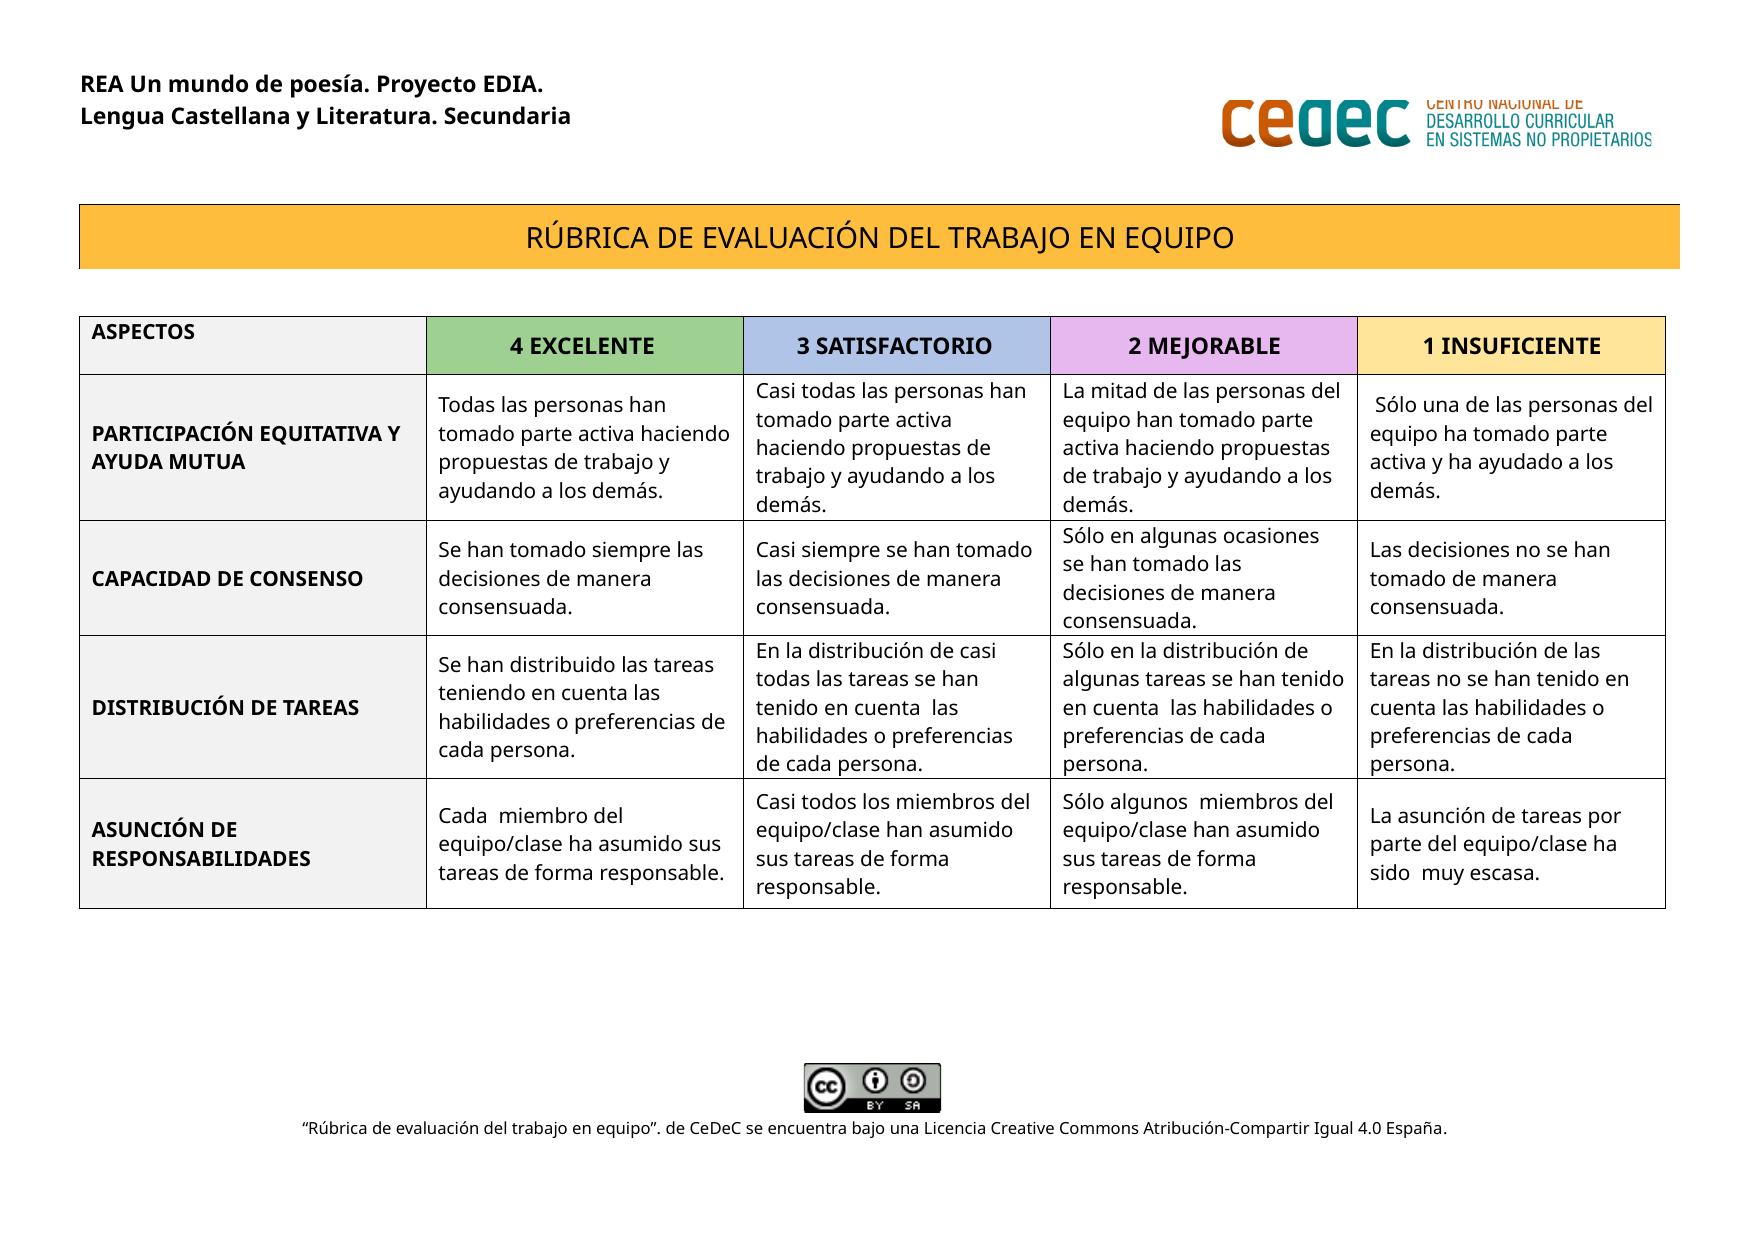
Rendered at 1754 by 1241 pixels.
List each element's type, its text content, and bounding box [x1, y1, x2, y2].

table_cell Casi siempre se han tomado las decisiones de manera consensuada. [744, 521, 1050, 635]
table_cell Casi todos los miembros del equipo/clase han asumido sus tareas de forma responsable. [744, 779, 1050, 908]
table_header ASPECTOS [80, 317, 426, 374]
table_cell Todas las personas han tomado parte activa haciendo propuestas de trabajo y ayudando a los demás. [427, 375, 743, 520]
table_cell Sólo una de las personas del equipo ha tomado parte activa y ha ayudado a los demás. [1358, 375, 1665, 520]
table_cell Sólo algunos miembros del equipo/clase han asumido sus tareas de forma responsable. [1051, 779, 1357, 908]
picture [1222, 100, 1652, 147]
table_header 2 MEJORABLE [1051, 317, 1357, 374]
table_cell CAPACIDAD DE CONSENSO [80, 521, 426, 635]
table_header 3 SATISFACTORIO [744, 317, 1050, 374]
table_header 4 EXCELENTE [427, 317, 743, 374]
table_cell Las decisiones no se han tomado de manera consensuada. [1358, 521, 1665, 635]
table_cell Se han tomado siempre las decisiones de manera consensuada. [427, 521, 743, 635]
table_cell En la distribución de las tareas no se han tenido en cuenta las habilidades o preferencias de cada persona. [1358, 636, 1665, 778]
table_header 1 INSUFICIENTE [1358, 317, 1665, 374]
table_cell Se han distribuido las tareas teniendo en cuenta las habilidades o preferencias de cada persona. [427, 636, 743, 778]
table_cell Casi todas las personas han tomado parte activa haciendo propuestas de trabajo y ayudando a los demás. [744, 375, 1050, 520]
table_header RÚBRICA DE EVALUACIÓN DEL TRABAJO EN EQUIPO [80, 205, 1680, 269]
table_cell Sólo en la distribución de algunas tareas se han tenido en cuenta las habilidades o preferencias de cada persona. [1051, 636, 1357, 778]
table_cell La mitad de las personas del equipo han tomado parte activa haciendo propuestas de trabajo y ayudando a los demás. [1051, 375, 1357, 520]
table_cell Cada miembro del equipo/clase ha asumido sus tareas de forma responsable. [427, 779, 743, 908]
table_cell PARTICIPACIÓN EQUITATIVA Y AYUDA MUTUA [80, 375, 426, 520]
table_cell DISTRIBUCIÓN DE TAREAS [80, 636, 426, 778]
table_cell La asunción de tareas por parte del equipo/clase ha sido muy escasa. [1358, 779, 1665, 908]
table_cell ASUNCIÓN DE RESPONSABILIDADES [80, 779, 426, 908]
table_cell Sólo en algunas ocasiones se han tomado las decisiones de manera consensuada. [1051, 521, 1357, 635]
table_cell En la distribución de casi todas las tareas se han tenido en cuenta las habilidades o preferencias de cada persona. [744, 636, 1050, 778]
picture [803, 1063, 942, 1113]
